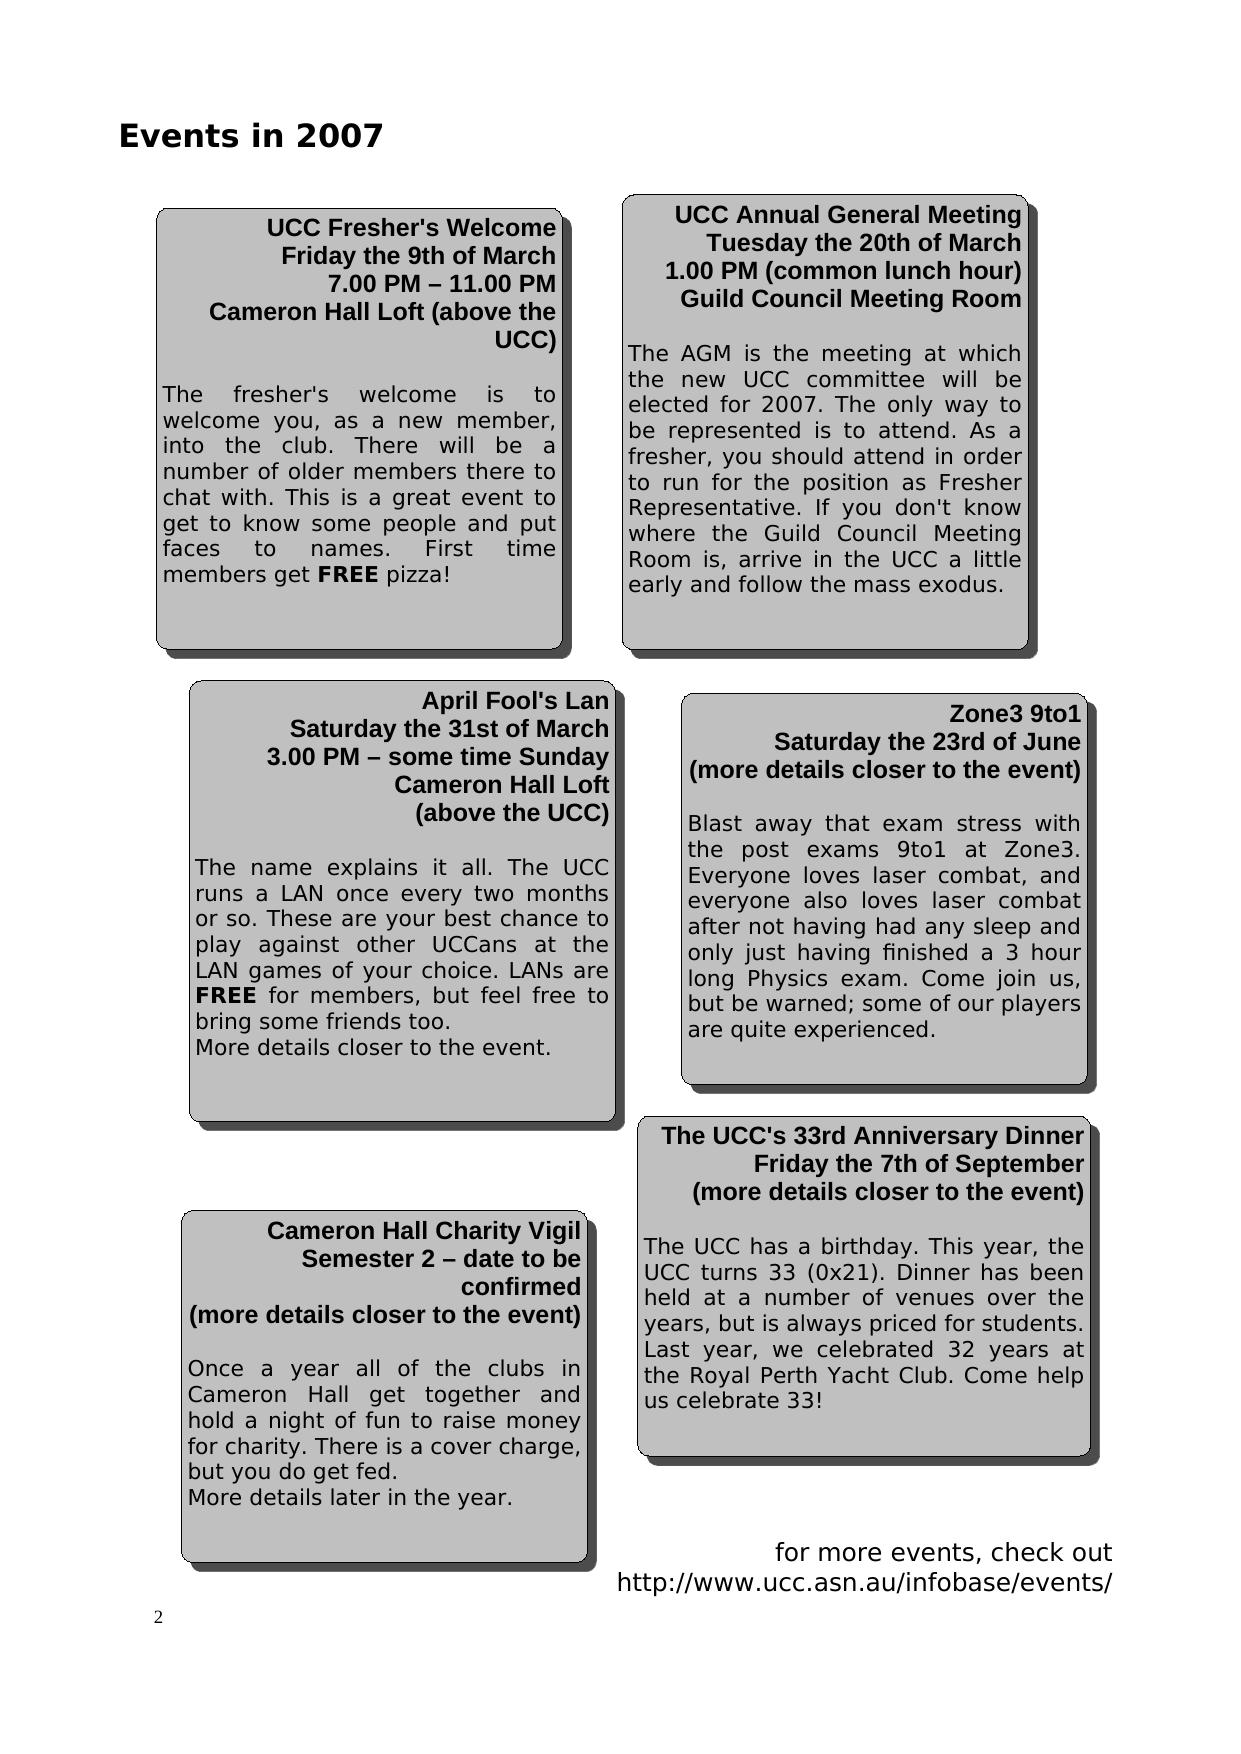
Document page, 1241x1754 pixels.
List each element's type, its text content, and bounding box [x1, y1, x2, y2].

subtitle Events in 2007 [118, 118, 1122, 155]
